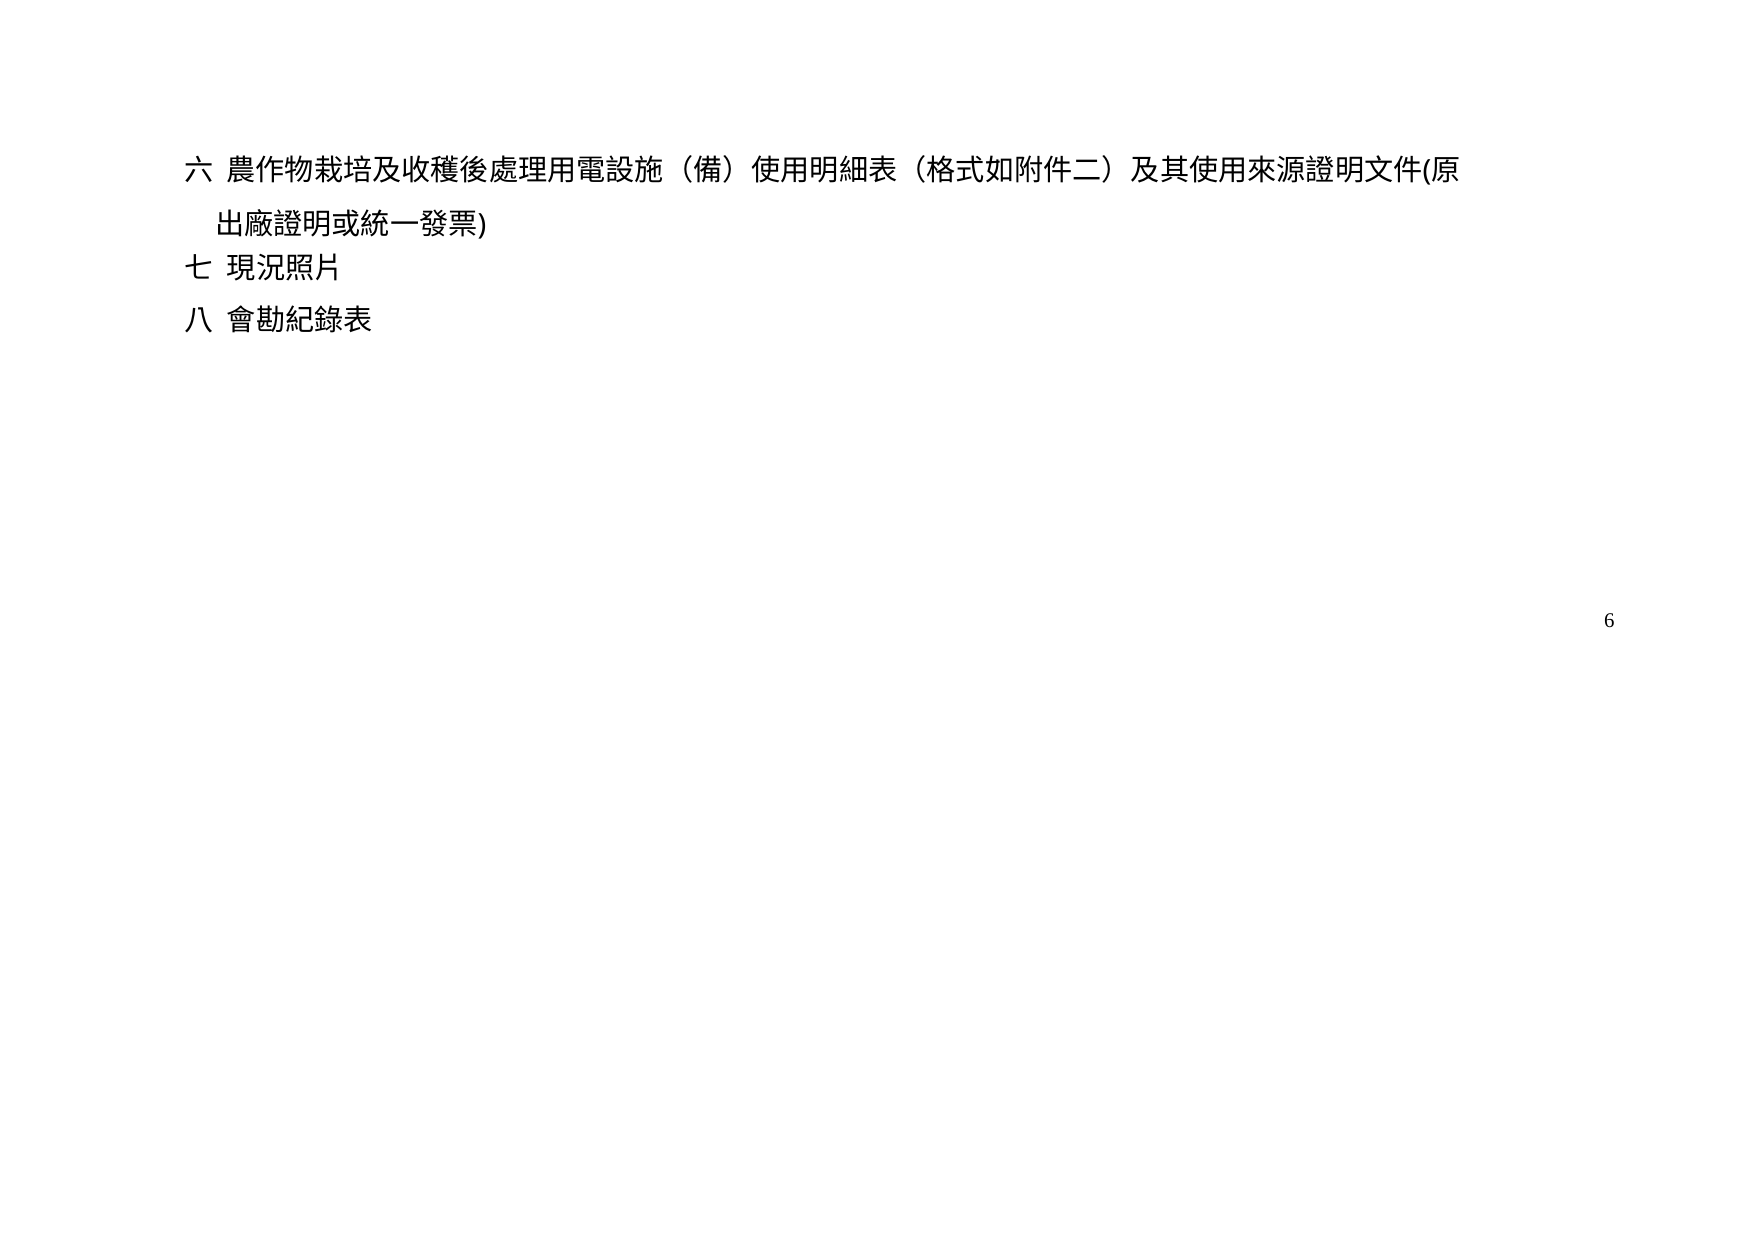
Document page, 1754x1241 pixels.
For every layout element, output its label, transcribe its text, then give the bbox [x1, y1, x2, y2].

text 七 現況照片 [147, 245, 1665, 287]
text 八 會勘紀錄表 [147, 287, 1665, 341]
text 出廠證明或統一發票) [146, 191, 1665, 245]
text 六 農作物栽培及收穫後處理用電設施（備）使用明細表（格式如附件二）及其使用來源證明文件(原 [146, 137, 1665, 191]
